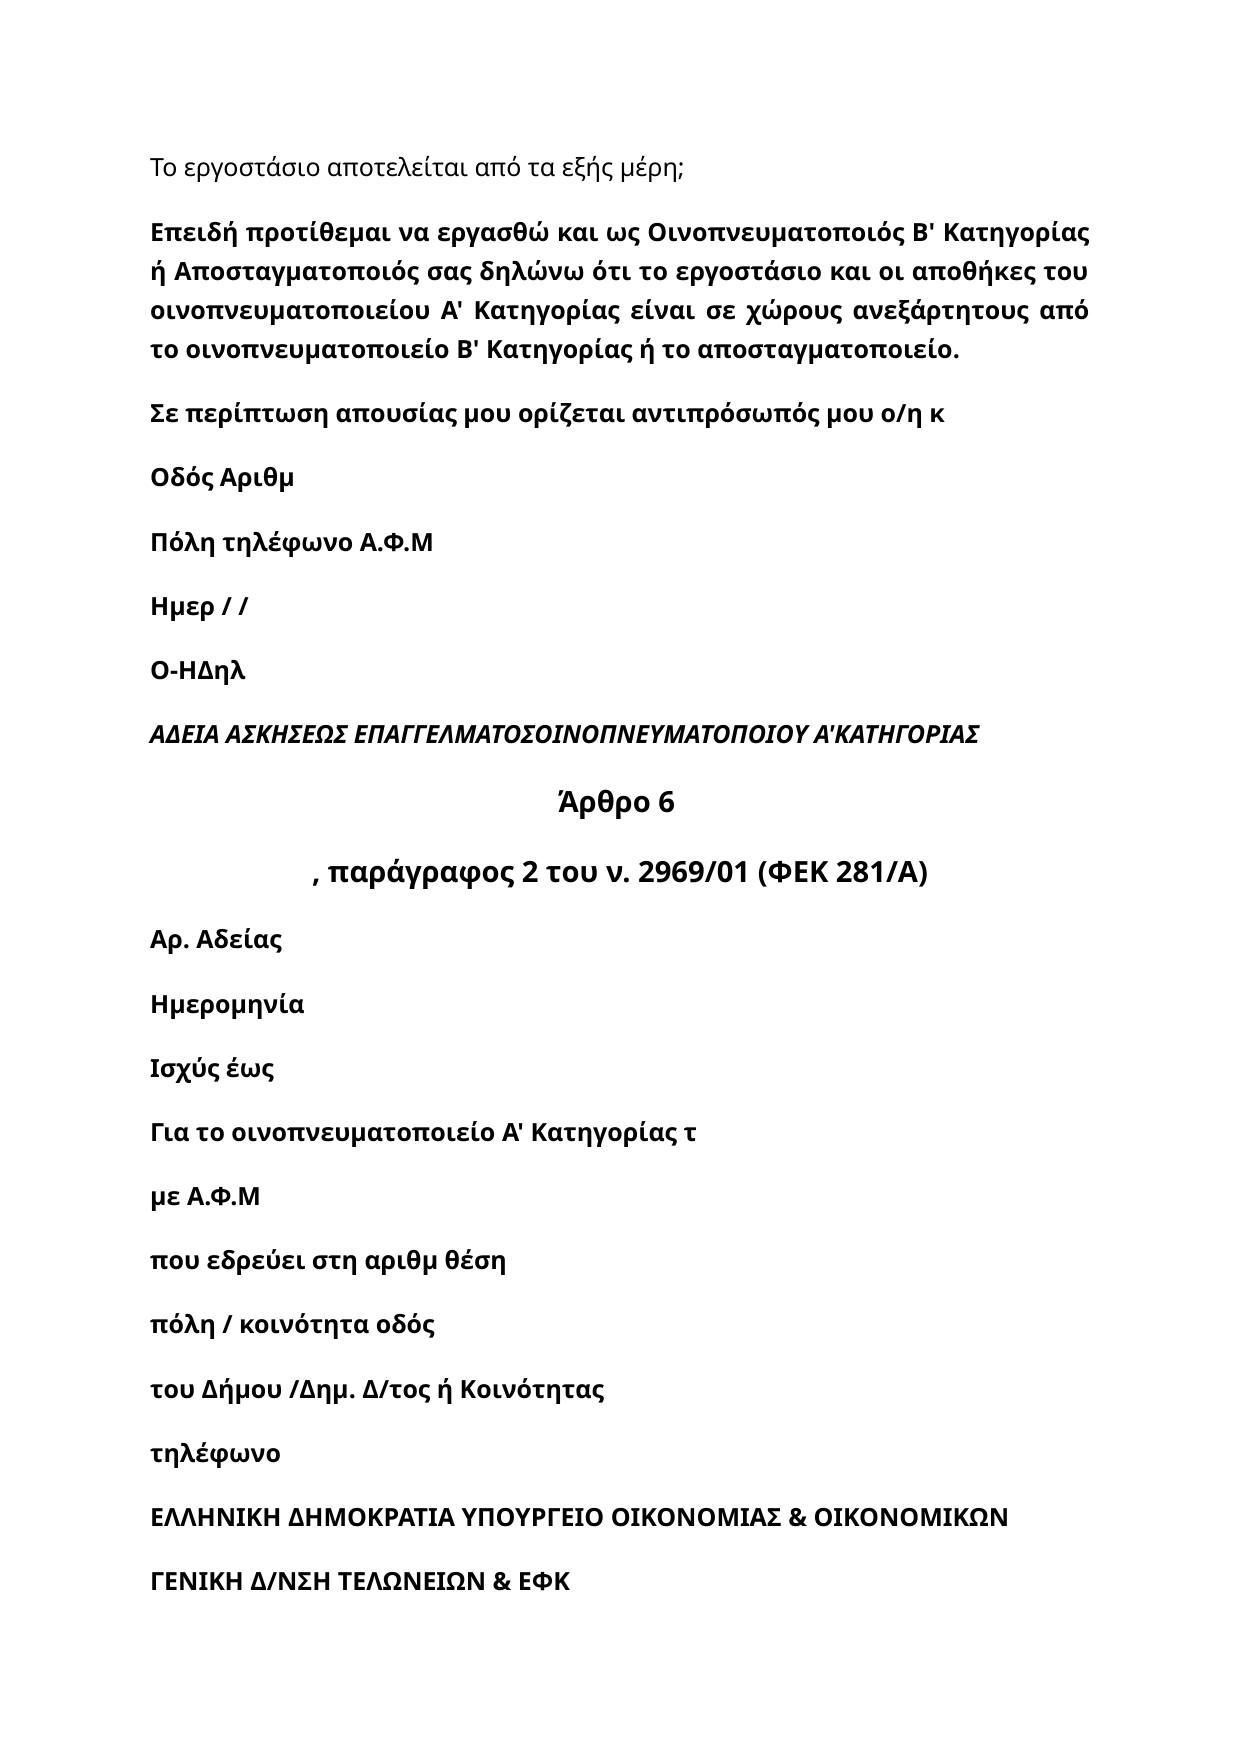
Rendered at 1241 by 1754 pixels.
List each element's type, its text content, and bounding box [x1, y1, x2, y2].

text Ημερ / / [150, 588, 1090, 622]
text ΕΛΛΗΝΙΚΗ ΔΗΜΟΚΡΑΤΙΑ ΥΠΟΥΡΓΕΙΟ ΟΙΚΟΝΟΜΙΑΣ & ΟΙΚΟΝΟΜΙΚΩΝ [150, 1499, 1090, 1534]
text ΓΕΝΙΚΗ Δ/ΝΣΗ ΤΕΛΩΝΕΙΩΝ & ΕΦΚ [150, 1564, 1090, 1598]
text Πόλη τηλέφωνο Α.Φ.Μ [150, 524, 1090, 558]
text που εδρεύει στη αριθμ θέση [150, 1243, 1090, 1277]
text Σε περίπτωση απουσίας μου ορίζεται αντιπρόσωπός μου ο/η κ [150, 396, 1090, 430]
text Οδός Αριθμ [150, 460, 1090, 494]
text Επειδή προτίθεμαι να εργασθώ και ως Οινοπνευματοποιός Β' Κατηγορίας ή Αποσταγματοποιός σας δηλώνω ότι το εργοστάσιο και οι αποθήκες του οινοπνευματοποιείου Α' Κατηγορίας είναι σε χώρους ανεξάρτητους από το οινοπνευματοποιείο Β' Κατηγορίας ή το αποσταγματοποιείο. [150, 214, 1090, 366]
text Για το οινοπνευματοποιείο Α' Κατηγορίας τ [150, 1114, 1090, 1149]
text του Δήμου /Δημ. Δ/τος ή Κοινότητας [150, 1371, 1090, 1405]
text Ισχύς έως [150, 1050, 1090, 1084]
text Ημερομηνία [150, 986, 1090, 1020]
text με Α.Φ.Μ [150, 1179, 1090, 1213]
subtitle Άρθρο 6 [150, 781, 1090, 821]
text πόλη / κοινότητα οδός [150, 1307, 1090, 1341]
text ΑΔΕΙΑ ΑΣΚΗΣΕΩΣ ΕΠΑΓΓΕΛΜΑΤΟΣΟΙΝΟΠΝΕΥΜΑΤΟΠΟΙΟΥ Α'ΚΑΤΗΓΟΡΙΑΣ [150, 717, 1090, 751]
text Το εργοστάσιο αποτελείται από τα εξής μέρη; [150, 150, 1090, 184]
text Ο-ΗΔηλ [150, 652, 1090, 687]
subtitle , παράγραφος 2 του ν. 2969/01 (ΦΕΚ 281/Α) [150, 851, 1090, 891]
text Αρ. Αδείας [150, 922, 1090, 956]
text τηλέφωνο [150, 1435, 1090, 1469]
